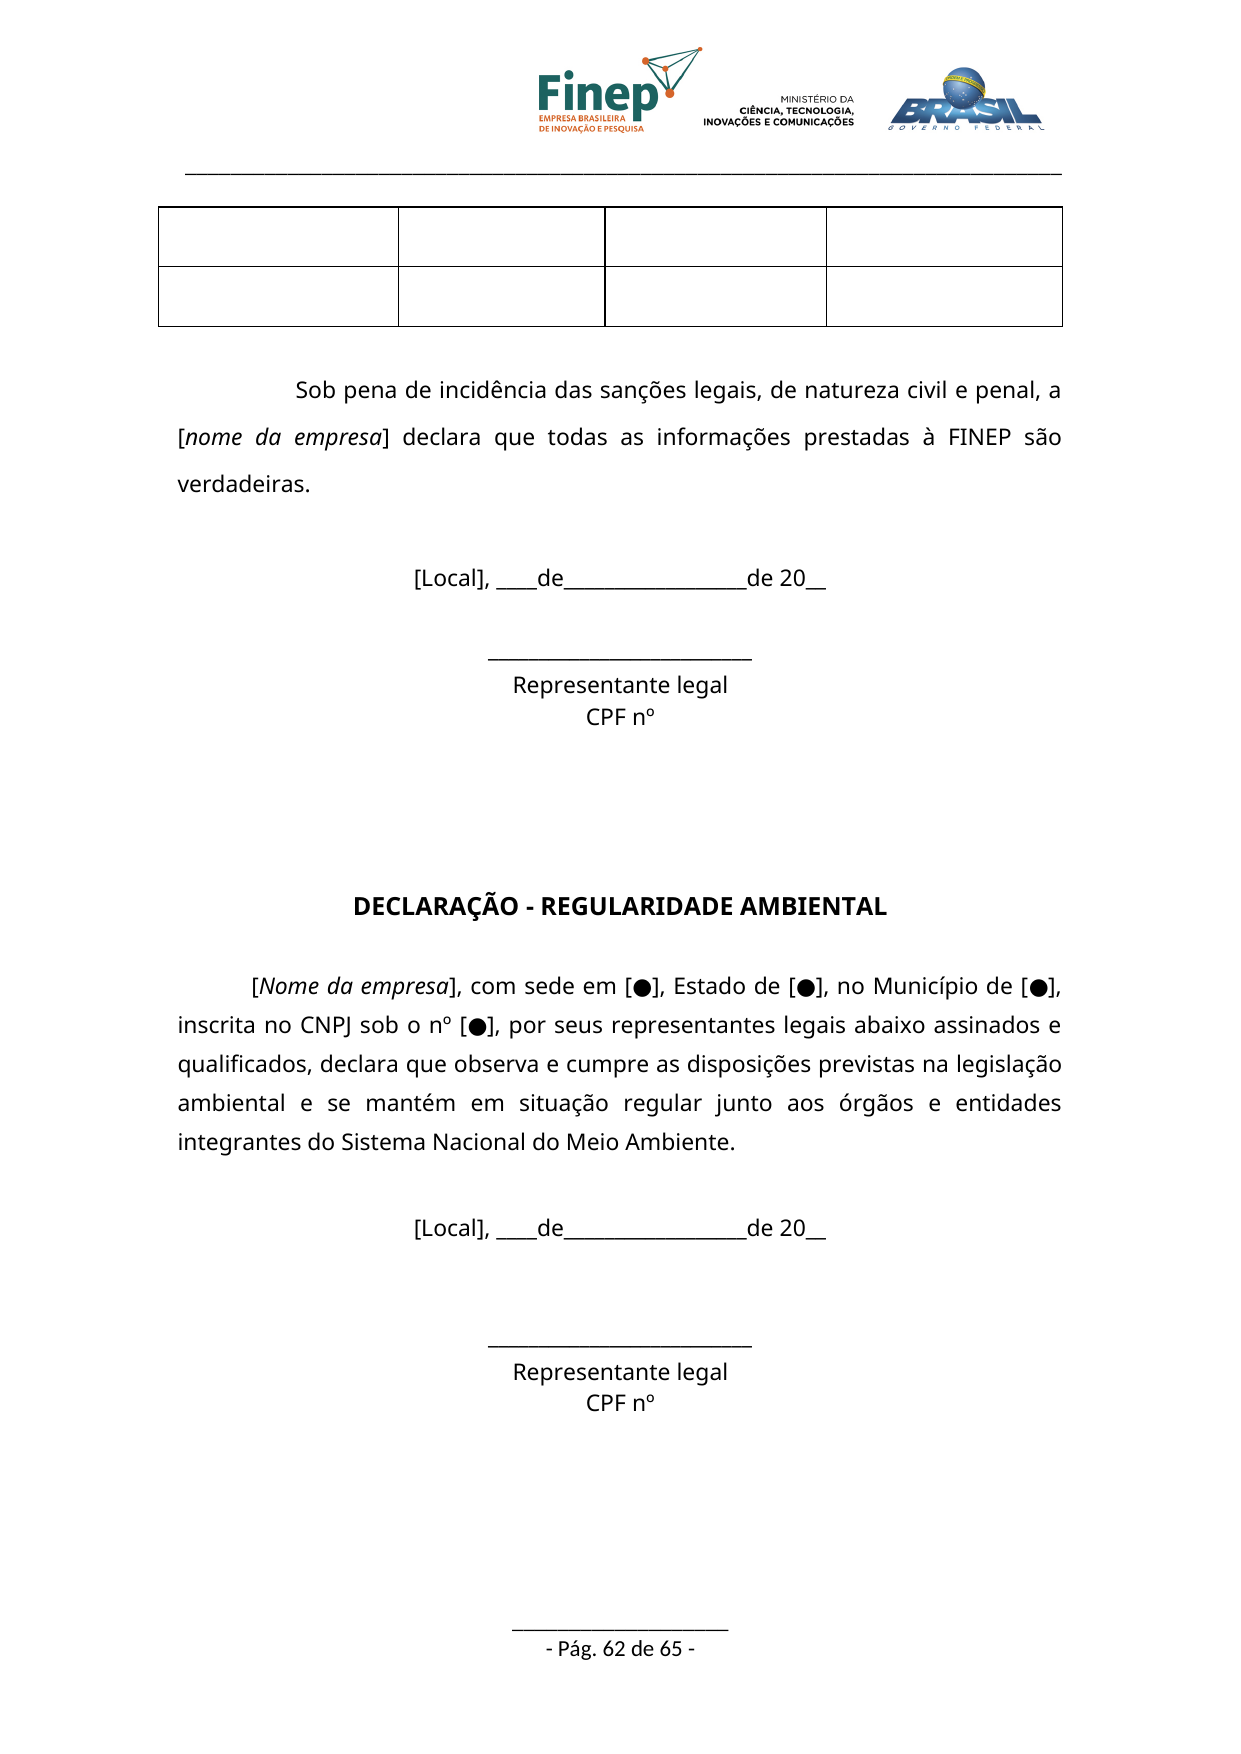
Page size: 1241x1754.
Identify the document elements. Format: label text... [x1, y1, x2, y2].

text Representante legal [177, 669, 1063, 701]
text DECLARAÇÃO - REGULARIDADE AMBIENTAL [177, 888, 1063, 922]
table_cell [159, 267, 398, 326]
table_cell [399, 208, 604, 266]
table_cell [606, 267, 826, 326]
text Sob pena de incidência das sanções legais, de natureza civil e penal, a [nome da empresa] declara que todas as informações prestadas à FINEP são verdadeiras. [177, 374, 1063, 499]
text [Local], ____de__________________de 20__ [177, 1212, 1063, 1243]
table_cell [827, 267, 1062, 326]
text [Nome da empresa], com sede em [●], Estado de [●], no Município de [●], inscrita no CNPJ sob o nº [●], por seus representantes legais abaixo assinados e qualificados, declara que observa e cumpre as disposições previstas na legislação ambiental e se mantém em situação regular junto aos órgãos e entidades integrantes do Sistema Nacional do Meio Ambiente. [177, 970, 1063, 1157]
table_cell [606, 208, 826, 266]
table_cell [159, 208, 398, 266]
text CPF nº [177, 1387, 1063, 1418]
table_cell [827, 208, 1062, 266]
text CPF nº [177, 701, 1063, 732]
text [Local], ____de__________________de 20__ [177, 562, 1063, 593]
table_cell [399, 267, 604, 326]
text Representante legal [177, 1356, 1063, 1387]
text __________________________ [177, 1320, 1063, 1351]
text __________________________ [177, 633, 1063, 665]
